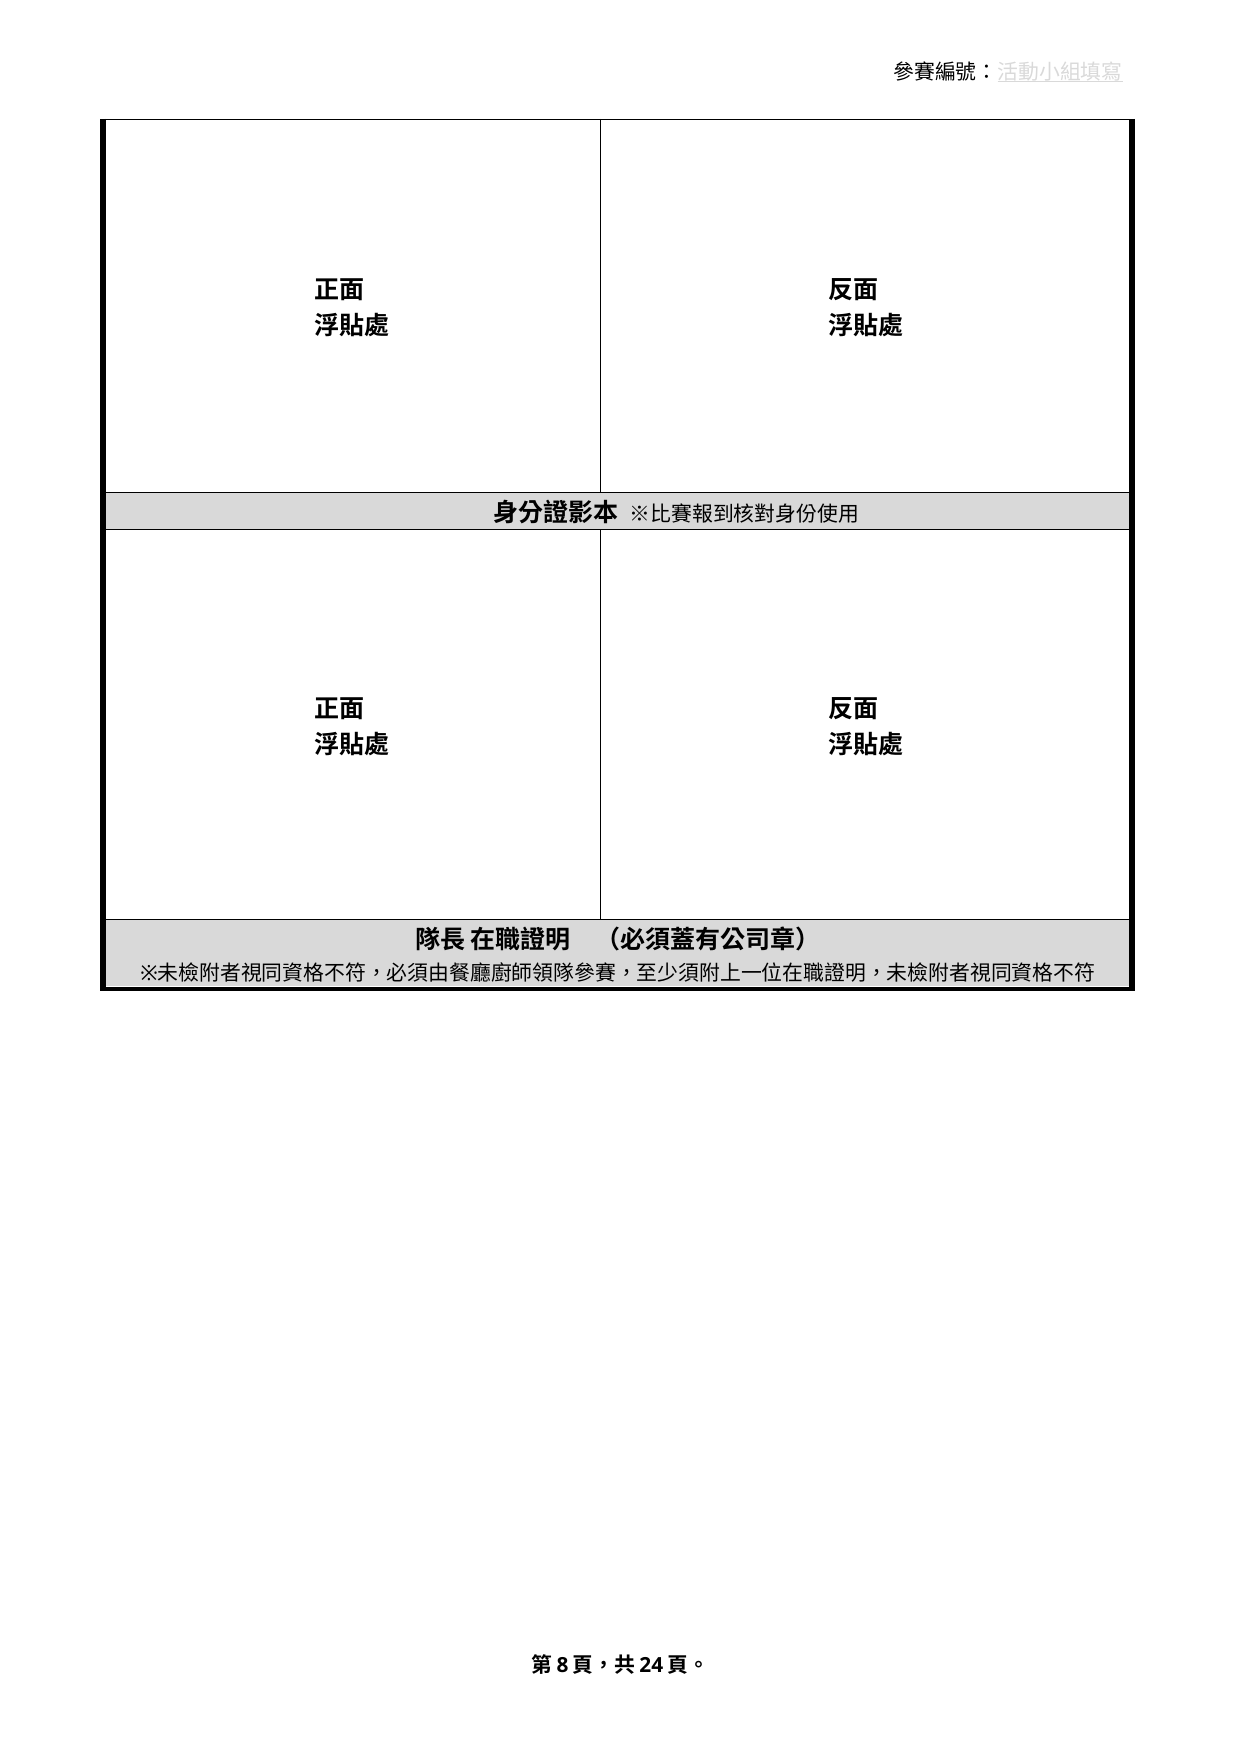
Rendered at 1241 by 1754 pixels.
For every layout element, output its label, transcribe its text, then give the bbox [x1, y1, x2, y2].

table_cell 正面 浮貼處 [106, 530, 600, 919]
table_cell 反面 浮貼處 [601, 530, 1129, 919]
table_cell 正面 浮貼處 [106, 120, 600, 492]
table_cell 隊長 在職證明 （必須蓋有公司章） ※未檢附者視同資格不符，必須由餐廳廚師領隊參賽，至少須附上一位在職證明，未檢附者視同資格不符 [106, 920, 1129, 986]
table_cell 身分證影本 ※比賽報到核對身份使用 [106, 493, 1129, 529]
table_cell 反面 浮貼處 [601, 120, 1129, 492]
